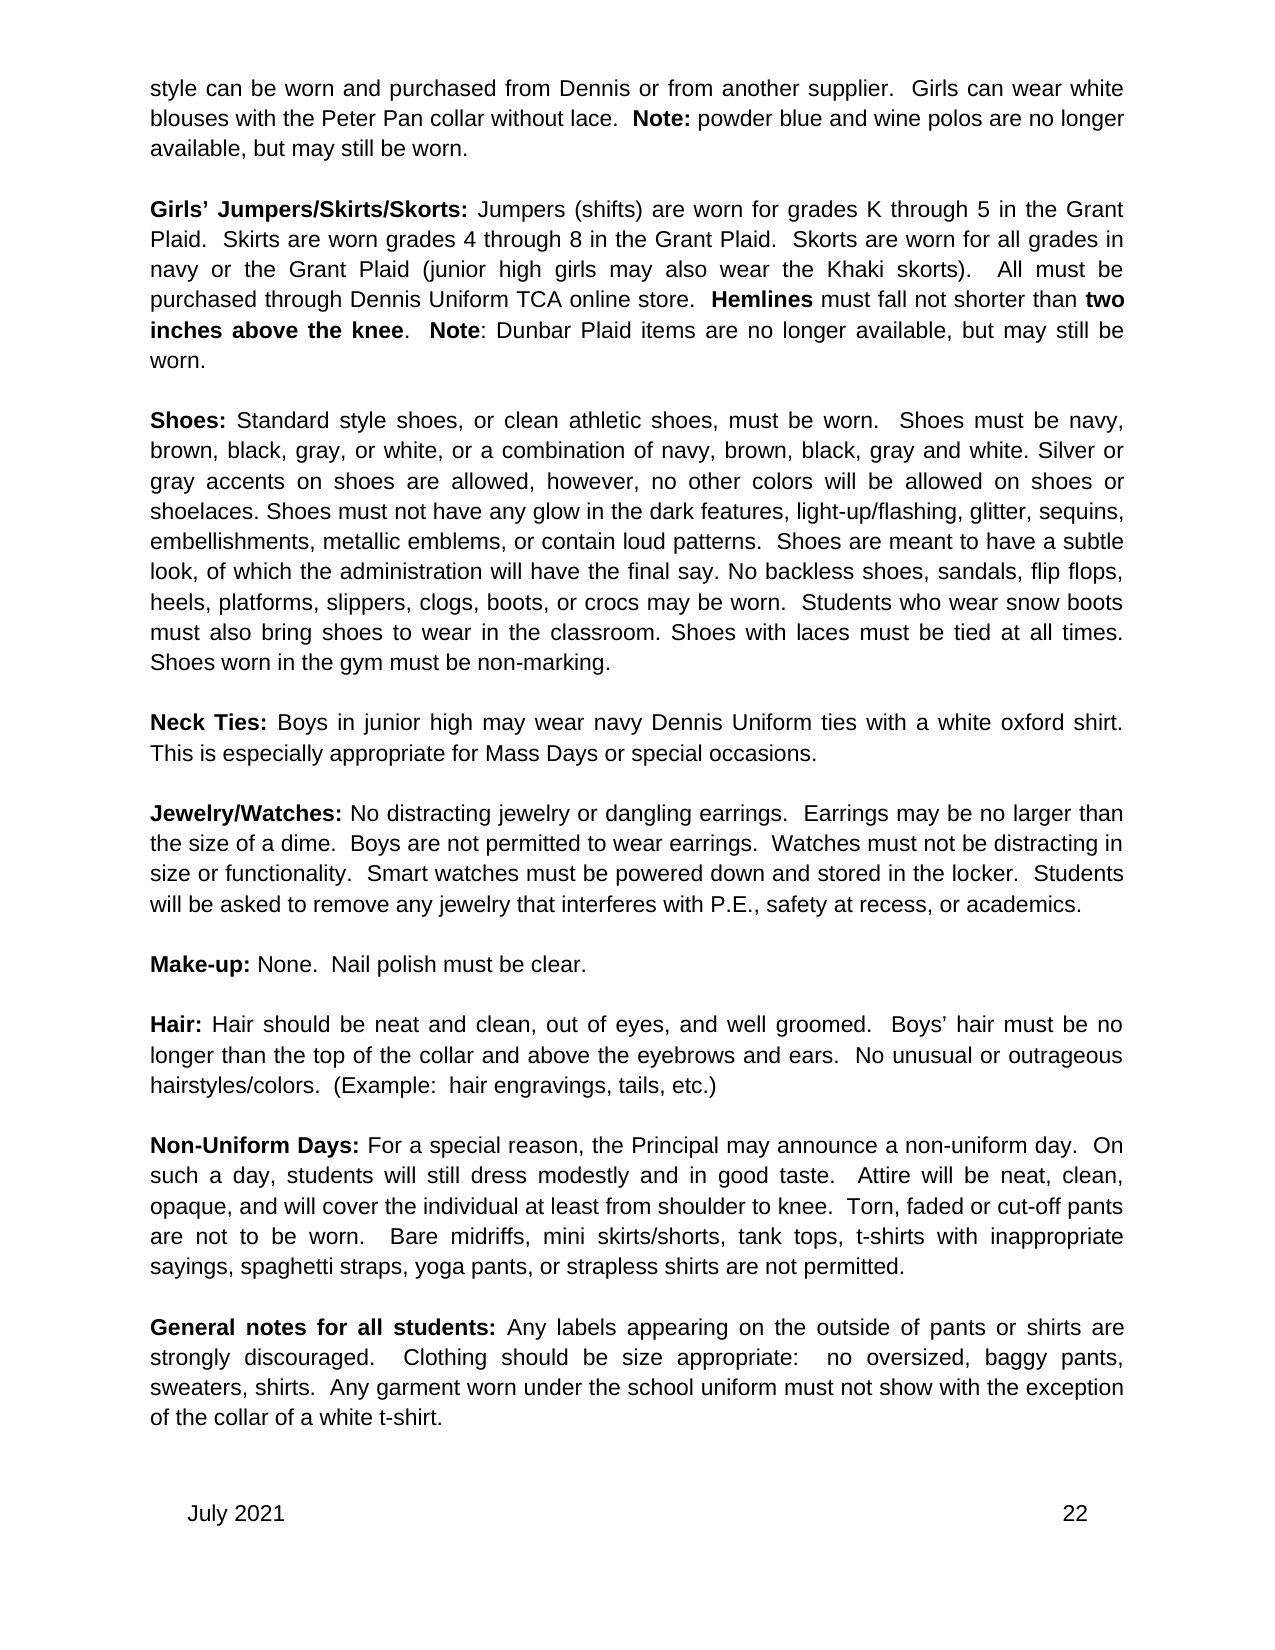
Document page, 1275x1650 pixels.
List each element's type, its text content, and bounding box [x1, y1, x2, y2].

text Shoes: Standard style shoes, or clean athletic shoes, must be worn. Shoes must be navy, brown, black, gray, or white, or a combination of navy, brown, black, gray and white. Silver or gray accents on shoes are allowed, however, no other colors will be allowed on shoes or shoelaces. Shoes must not have any glow in the dark features, light-up/flashing, glitter, sequins, embellishments, metallic emblems, or contain loud patterns. Shoes are meant to have a subtle look, of which the administration will have the final say. No backless shoes, sandals, flip flops, heels, platforms, slippers, clogs, boots, or crocs may be worn. Students who wear snow boots must also bring shoes to wear in the classroom. Shoes with laces must be tied at all times. Shoes worn in the gym must be non-marking. [150, 407, 1125, 675]
text Make-up: None. Nail polish must be clear. [150, 951, 1125, 977]
text Jewelry/Watches: No distracting jewelry or dangling earrings. Earrings may be no larger than the size of a dime. Boys are not permitted to wear earrings. Watches must not be distracting in size or functionality. Smart watches must be powered down and stored in the locker. Students will be asked to remove any jewelry that interferes with P.E., safety at recess, or academics. [150, 800, 1125, 917]
text Neck Ties: Boys in junior high may wear navy Dennis Uniform ties with a white oxford shirt. This is especially appropriate for Mass Days or special occasions. [150, 709, 1125, 766]
text General notes for all students: Any labels appearing on the outside of pants or shirts are strongly discouraged. Clothing should be size appropriate: no oversized, baggy pants, sweaters, shirts. Any garment worn under the school uniform must not show with the exception of the collar of a white t-shirt. [150, 1313, 1125, 1431]
text Girls’ Jumpers/Skirts/Skorts: Jumpers (shifts) are worn for grades K through 5 in the Grant Plaid. Skirts are worn grades 4 through 8 in the Grant Plaid. Skorts are worn for all grades in navy or the Grant Plaid (junior high girls may also wear the Khaki skorts). All must be purchased through Dennis Uniform TCA online store. Hemlines must fall not shorter than two inches above the knee. Note: Dunbar Plaid items are no longer available, but may still be worn. [150, 196, 1125, 373]
text style can be worn and purchased from Dennis or from another supplier. Girls can wear white blouses with the Peter Pan collar without lace. Note: powder blue and wine polos are no longer available, but may still be worn. [150, 75, 1125, 162]
text Hair: Hair should be neat and clean, out of eyes, and well groomed. Boys’ hair must be no longer than the top of the collar and above the eyebrows and ears. No unusual or outrageous hairstyles/colors. (Example: hair engravings, tails, etc.) [150, 1011, 1125, 1098]
text Non-Uniform Days: For a special reason, the Principal may announce a non-uniform day. On such a day, students will still dress modestly and in good taste. Attire will be neat, clean, opaque, and will cover the individual at least from shoulder to knee. Torn, faded or cut-off pants are not to be worn. Bare midriffs, mini skirts/shorts, tank tops, t-shirts with inappropriate sayings, spaghetti straps, yoga pants, or strapless shirts are not permitted. [150, 1132, 1125, 1279]
